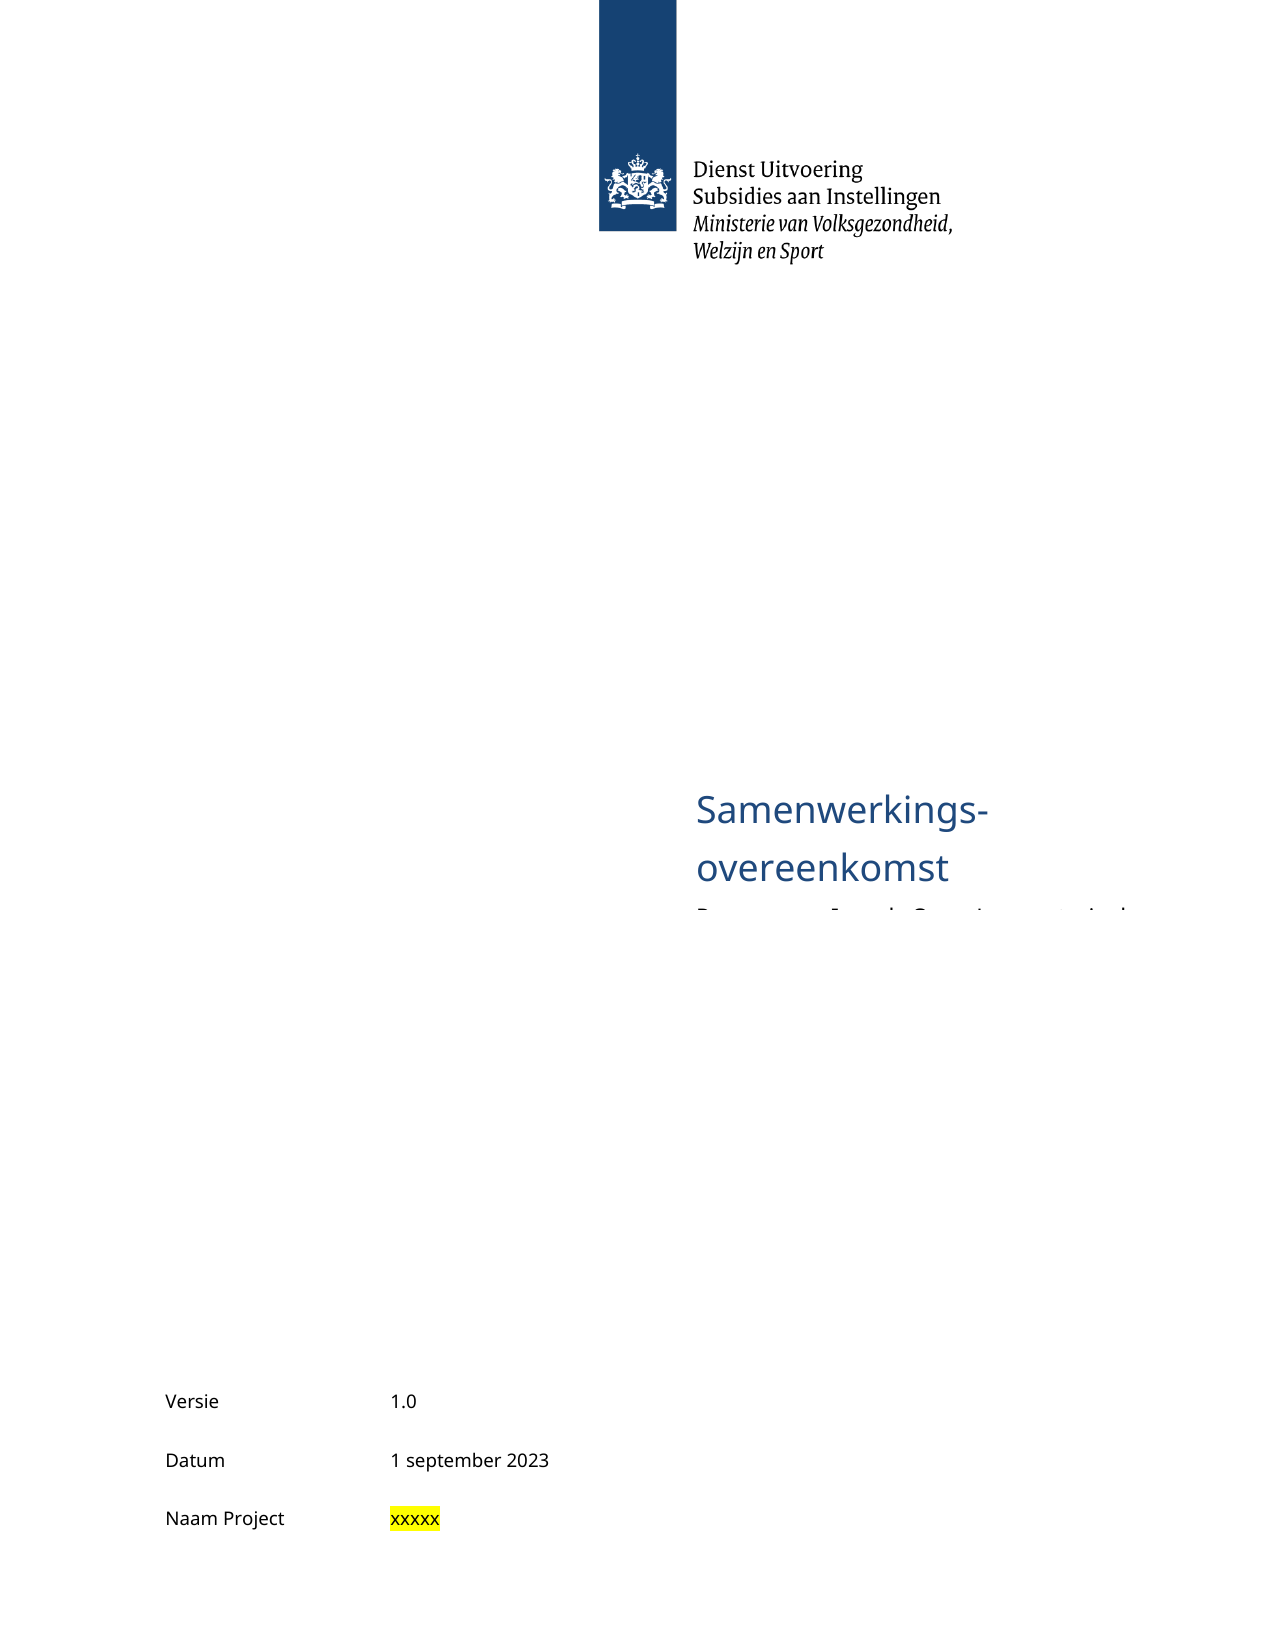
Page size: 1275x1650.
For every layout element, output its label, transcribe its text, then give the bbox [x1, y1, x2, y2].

text Programma Impuls Open Leermateriaal 2024-2027 [696, 900, 1127, 909]
text Samenwerkings-overeenkomst [696, 783, 1127, 893]
text Versie 1.0 [165, 1388, 1110, 1414]
text Naam Project xxxxx [165, 1506, 1110, 1531]
text Datum 1 september 2023 [165, 1447, 1110, 1472]
